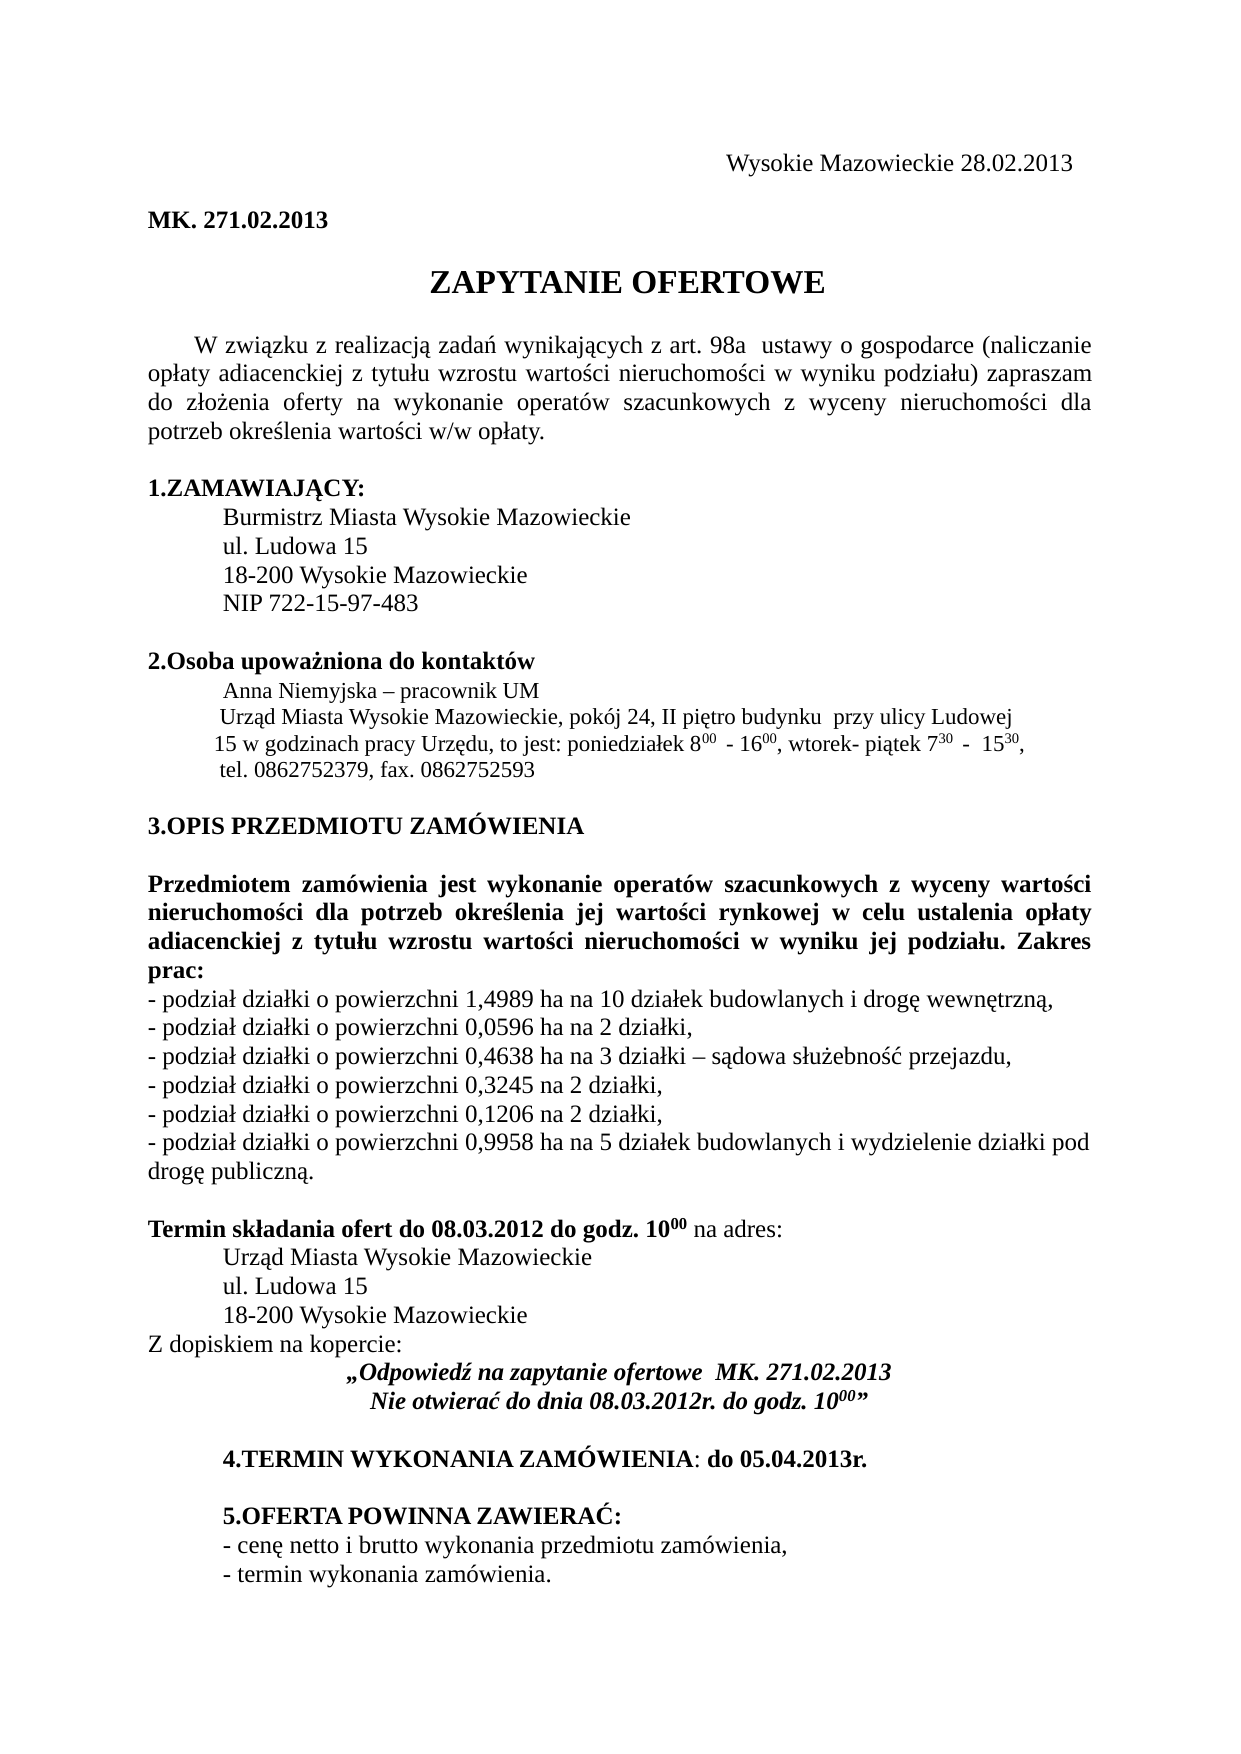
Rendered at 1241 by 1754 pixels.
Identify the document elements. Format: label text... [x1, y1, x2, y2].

text Wysokie Mazowieckie 28.02.2013 [148, 148, 1093, 176]
list - termin wykonania zamówienia. [223, 1559, 1093, 1587]
text Burmistrz Miasta Wysokie Mazowieckie [223, 502, 1093, 531]
text - podział działki o powierzchni 1,4989 ha na 10 działek budowlanych i drogę wewnętrzną, [148, 984, 1093, 1012]
text - podział działki o powierzchni 0,3245 na 2 działki, [148, 1070, 1093, 1099]
text ul. Ludowa 15 [223, 531, 1093, 560]
text tel. 0862752379, fax. 0862752593 [185, 756, 1093, 782]
text Anna Niemyjska – pracownik UM [148, 675, 1093, 703]
text - podział działki o powierzchni 0,9958 ha na 5 działek budowlanych i wydzielenie działki pod drogę publiczną. [148, 1127, 1093, 1185]
text Przedmiotem zamówienia jest wykonanie operatów szacunkowych z wyceny wartości nieruchomości dla potrzeb określenia jej wartości rynkowej w celu ustalenia opłaty adiacenckiej z tytułu wzrostu wartości nieruchomości w wyniku jej podziału. Zakres prac: [148, 869, 1093, 984]
text 15 w godzinach pracy Urzędu, to jest: poniedziałek 800 - 1600, wtorek- piątek 730 - 1530, [185, 730, 1093, 756]
list OPIS PRZEDMIOTU ZAMÓWIENIA [148, 811, 1093, 840]
text - podział działki o powierzchni 0,0596 ha na 2 działki, [148, 1012, 1093, 1041]
list Urząd Miasta Wysokie Mazowieckie [223, 1242, 1093, 1271]
text - podział działki o powierzchni 0,4638 ha na 3 działki – sądowa służebność przejazdu, [148, 1041, 1093, 1070]
text 18-200 Wysokie Mazowieckie [223, 560, 1093, 588]
text W związku z realizacją zadań wynikających z art. 98a ustawy o gospodarce (naliczanie opłaty adiacenckiej z tytułu wzrostu wartości nieruchomości w wyniku podziału) zapraszam do złożenia oferty na wykonanie operatów szacunkowych z wyceny nieruchomości dla potrzeb określenia wartości w/w opłaty. [148, 330, 1093, 445]
text ZAPYTANIE OFERTOWE [148, 263, 1093, 301]
list TERMIN WYKONANIA ZAMÓWIENIA: do 05.04.2013r. [223, 1444, 1093, 1472]
list 18-200 Wysokie Mazowieckie [223, 1300, 1093, 1329]
text MK. 271.02.2013 [148, 205, 1093, 234]
text Z dopiskiem na kopercie: [148, 1329, 1093, 1357]
list ZAMAWIAJĄCY: [148, 473, 1093, 502]
text „Odpowiedź na zapytanie ofertowe MK. 271.02.2013 [148, 1357, 1093, 1386]
text Urząd Miasta Wysokie Mazowieckie, pokój 24, II piętro budynku przy ulicy Ludowej [185, 703, 1093, 730]
text NIP 722-15-97-483 [223, 588, 1093, 617]
text Termin składania ofert do 08.03.2012 do godz. 1000 na adres: [148, 1214, 1093, 1242]
list OFERTA POWINNA ZAWIERAĆ: [223, 1501, 1093, 1530]
text - podział działki o powierzchni 0,1206 na 2 działki, [148, 1099, 1093, 1127]
list Osoba upoważniona do kontaktów [148, 646, 1093, 675]
list - cenę netto i brutto wykonania przedmiotu zamówienia, [223, 1530, 1093, 1559]
list ul. Ludowa 15 [223, 1271, 1093, 1300]
text Nie otwierać do dnia 08.03.2012r. do godz. 1000” [148, 1386, 1093, 1415]
